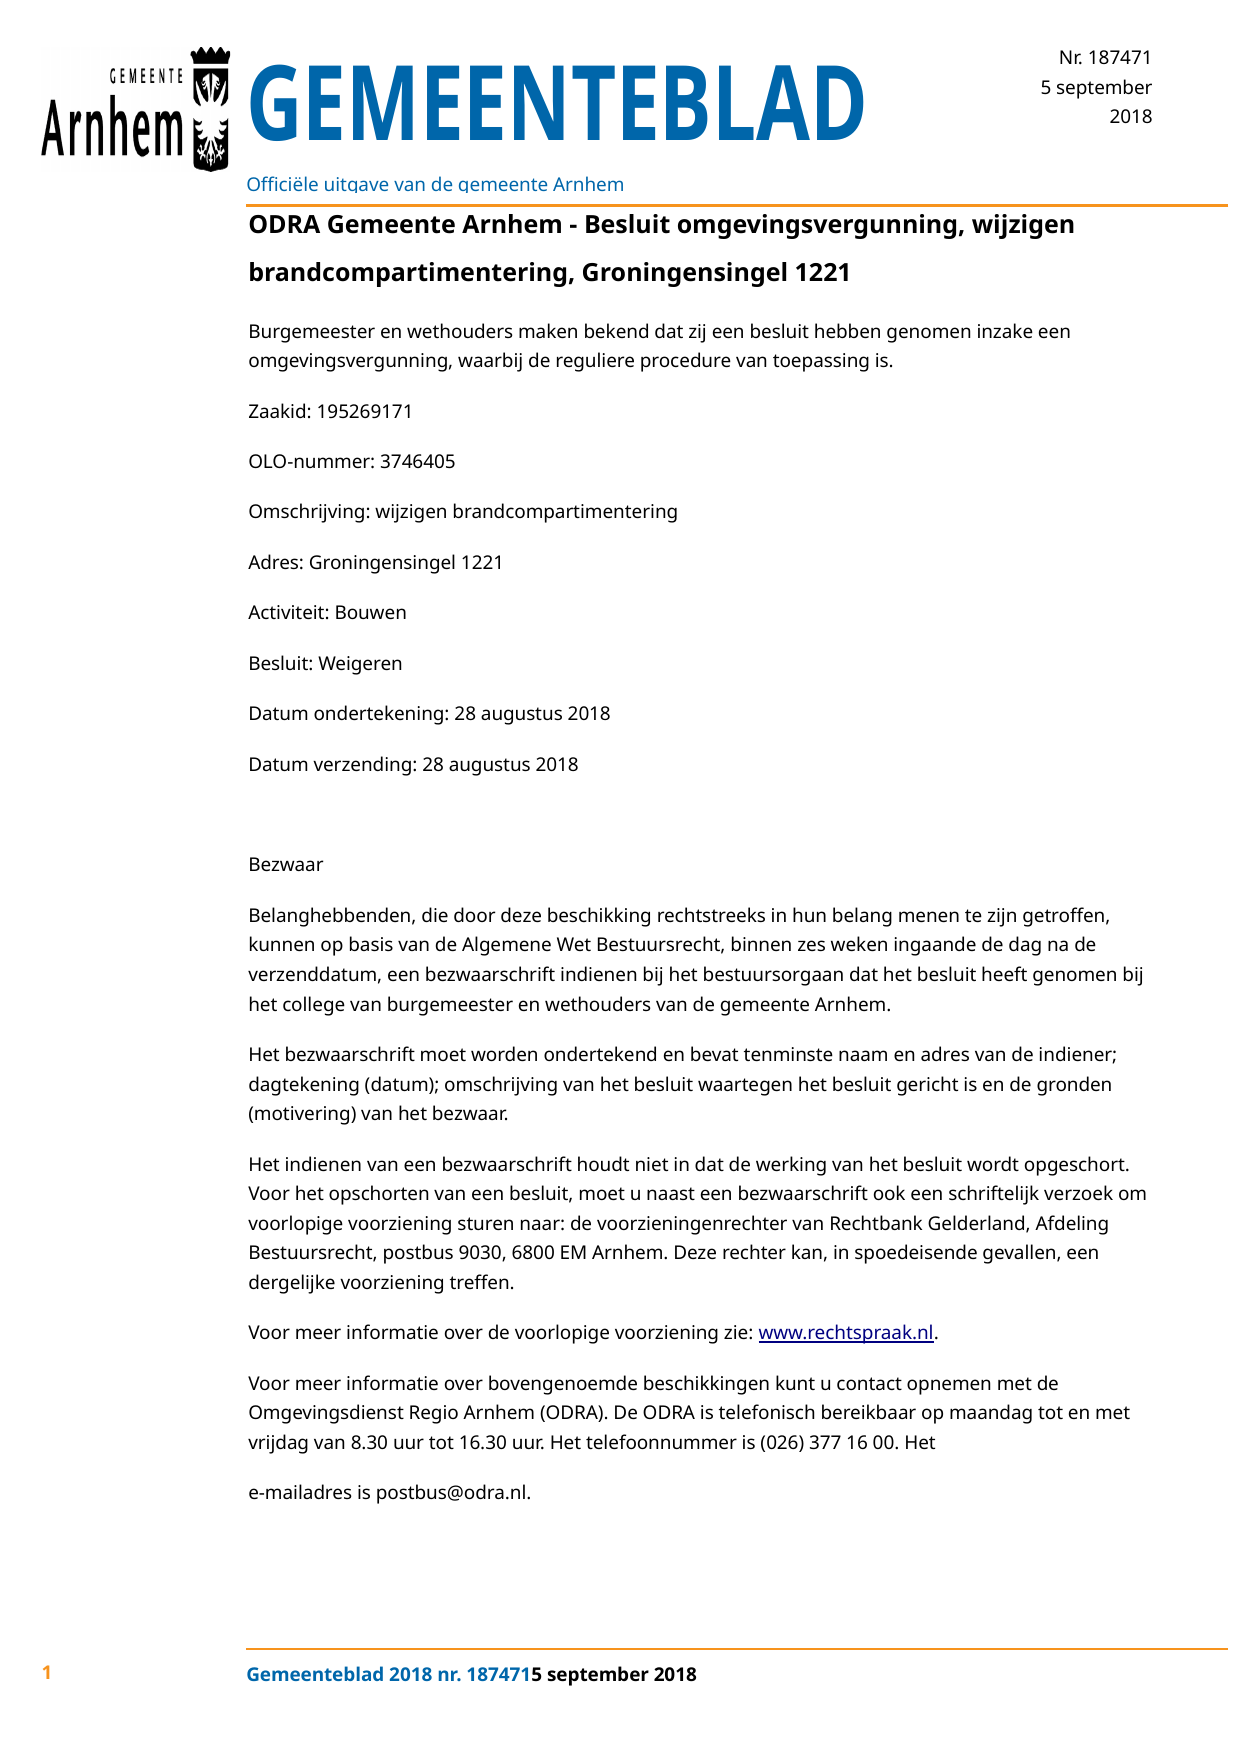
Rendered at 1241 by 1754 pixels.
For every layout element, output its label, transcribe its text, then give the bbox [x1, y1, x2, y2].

text Voor meer informatie over de voorlopige voorziening zie: www.rechtspraak.nl. [248, 1319, 1152, 1345]
text Adres: Groningensingel 1221 [248, 549, 1152, 575]
text Belanghebbenden, die door deze beschikking rechtstreeks in hun belang menen te zijn getroffen, kunnen op basis van de Algemene Wet Bestuursrecht, binnen zes weken ingaande de dag na de verzenddatum, een bezwaarschrift indienen bij het bestuursorgaan dat het besluit heeft genomen bij het college van burgemeester en wethouders van de gemeente Arnhem. [248, 902, 1152, 1017]
text OLO-nummer: 3746405 [248, 448, 1152, 474]
text Activiteit: Bouwen [248, 599, 1152, 625]
text Bezwaar [248, 852, 1152, 877]
text Het indienen van een bezwaarschrift houdt niet in dat de werking van het besluit wordt opgeschort. Voor het opschorten van een besluit, moet u naast een bezwaarschrift ook een schriftelijk verzoek om voorlopige voorziening sturen naar: de voorzieningenrechter van Rechtbank Gelderland, Afdeling Bestuursrecht, postbus 9030, 6800 EM Arnhem. Deze rechter kan, in spoedeisende gevallen, een dergelijke voorziening treffen. [248, 1151, 1152, 1295]
picture [41, 47, 231, 172]
text Het bezwaarschrift moet worden ondertekend en bevat tenminste naam en adres van de indiener; dagtekening (datum); omschrijving van het besluit waartegen het besluit gericht is en de gronden (motivering) van het bezwaar. [248, 1041, 1152, 1126]
text Zaakid: 195269171 [248, 398, 1152, 424]
text Burgemeester en wethouders maken bekend dat zij een besluit hebben genomen inzake een omgevingsvergunning, waarbij de reguliere procedure van toepassing is. [248, 318, 1152, 373]
text e-mailadres is postbus@odra.nl. [248, 1479, 1152, 1505]
text Datum ondertekening: 28 augustus 2018 [248, 700, 1152, 726]
text Besluit: Weigeren [248, 650, 1152, 676]
text Omschrijving: wijzigen brandcompartimentering [248, 499, 1152, 524]
text Voor meer informatie over bovengenoemde beschikkingen kunt u contact opnemen met de Omgevingsdienst Regio Arnhem (ODRA). De ODRA is telefonisch bereikbaar op maandag tot en met vrijdag van 8.30 uur tot 16.30 uur. Het telefoonnummer is (026) 377 16 00. Het [248, 1370, 1152, 1455]
text ODRA Gemeente Arnhem - Besluit omgevingsvergunning, wijzigen brandcompartimentering, Groningensingel 1221 [248, 207, 1152, 288]
text Datum verzending: 28 augustus 2018 [248, 751, 1152, 777]
